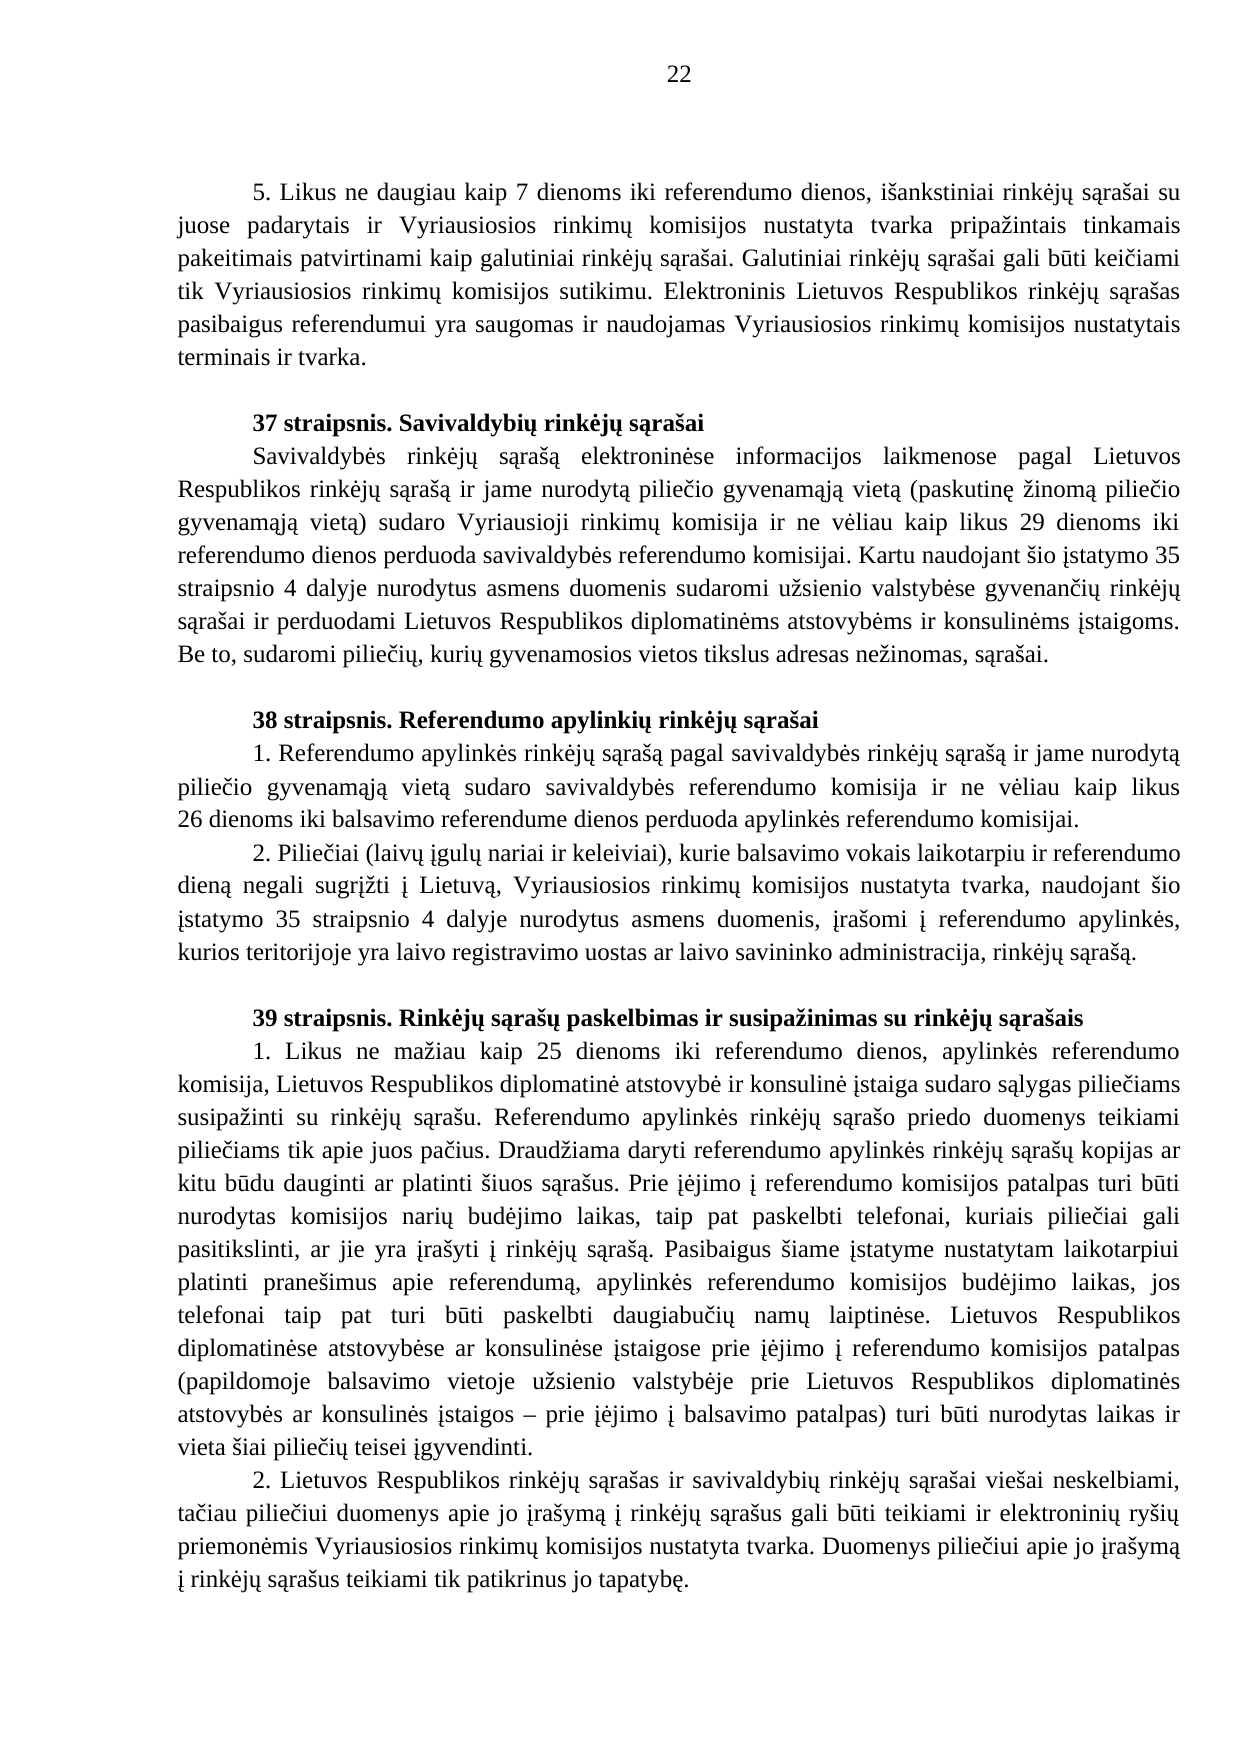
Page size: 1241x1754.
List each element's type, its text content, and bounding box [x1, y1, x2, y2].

text 2. Lietuvos Respublikos rinkėjų sąrašas ir savivaldybių rinkėjų sąrašai viešai neskelbiami, tačiau piliečiui duomenys apie jo įrašymą į rinkėjų sąrašus gali būti teikiami ir elektroninių ryšių priemonėmis Vyriausiosios rinkimų komisijos nustatyta tvarka. Duomenys piliečiui apie jo įrašymą į rinkėjų sąrašus teikiami tik patikrinus jo tapatybę. [177, 1465, 1181, 1593]
text Savivaldybės rinkėjų sąrašą elektroninėse informacijos laikmenose pagal Lietuvos Respublikos rinkėjų sąrašą ir jame nurodytą piliečio gyvenamąją vietą (paskutinę žinomą piliečio gyvenamąją vietą) sudaro Vyriausioji rinkimų komisija ir ne vėliau kaip likus 29 dienoms iki referendumo dienos perduoda savivaldybės referendumo komisijai. Kartu naudojant šio įstatymo 35 straipsnio 4 dalyje nurodytus asmens duomenis sudaromi užsienio valstybėse gyvenančių rinkėjų sąrašai ir perduodami Lietuvos Respublikos diplomatinėms atstovybėms ir konsulinėms įstaigoms. Be to, sudaromi piliečių, kurių gyvenamosios vietos tikslus adresas nežinomas, sąrašai. [177, 441, 1181, 668]
text 37 straipsnis. Savivaldybių rinkėjų sąrašai [177, 408, 1181, 437]
text 38 straipsnis. Referendumo apylinkių rinkėjų sąrašai [177, 706, 1181, 734]
text 2. Piliečiai (laivų įgulų nariai ir keleiviai), kurie balsavimo vokais laikotarpiu ir referendumo dieną negali sugrįžti į Lietuvą, Vyriausiosios rinkimų komisijos nustatyta tvarka, naudojant šio įstatymo 35 straipsnio 4 dalyje nurodytus asmens duomenis, įrašomi į referendumo apylinkės, kurios teritorijoje yra laivo registravimo uostas ar laivo savininko administracija, rinkėjų sąrašą. [177, 838, 1181, 965]
text 1. Referendumo apylinkės rinkėjų sąrašą pagal savivaldybės rinkėjų sąrašą ir jame nurodytą piliečio gyvenamąją vietą sudaro savivaldybės referendumo komisija ir ne vėliau kaip likus 26 dienoms iki balsavimo referendume dienos perduoda apylinkės referendumo komisijai. [177, 738, 1181, 833]
text 5. Likus ne daugiau kaip 7 dienoms iki referendumo dienos, išankstiniai rinkėjų sąrašai su juose padarytais ir Vyriausiosios rinkimų komisijos nustatyta tvarka pripažintais tinkamais pakeitimais patvirtinami kaip galutiniai rinkėjų sąrašai. Galutiniai rinkėjų sąrašai gali būti keičiami tik Vyriausiosios rinkimų komisijos sutikimu. Elektroninis Lietuvos Respublikos rinkėjų sąrašas pasibaigus referendumui yra saugomas ir naudojamas Vyriausiosios rinkimų komisijos nustatytais terminais ir tvarka. [177, 177, 1181, 371]
text 39 straipsnis. Rinkėjų sąrašų paskelbimas ir susipažinimas su rinkėjų sąrašais [177, 1003, 1181, 1031]
text 1. Likus ne mažiau kaip 25 dienoms iki referendumo dienos, apylinkės referendumo komisija, Lietuvos Respublikos diplomatinė atstovybė ir konsulinė įstaiga sudaro sąlygas piliečiams susipažinti su rinkėjų sąrašu. Referendumo apylinkės rinkėjų sąrašo priedo duomenys teikiami piliečiams tik apie juos pačius. Draudžiama daryti referendumo apylinkės rinkėjų sąrašų kopijas ar kitu būdu dauginti ar platinti šiuos sąrašus. Prie įėjimo į referendumo komisijos patalpas turi būti nurodytas komisijos narių budėjimo laikas, taip pat paskelbti telefonai, kuriais piliečiai gali pasitikslinti, ar jie yra įrašyti į rinkėjų sąrašą. Pasibaigus šiame įstatyme nustatytam laikotarpiui platinti pranešimus apie referendumą, apylinkės referendumo komisijos budėjimo laikas, jos telefonai taip pat turi būti paskelbti daugiabučių namų laiptinėse. Lietuvos Respublikos diplomatinėse atstovybėse ar konsulinėse įstaigose prie įėjimo į referendumo komisijos patalpas (papildomoje balsavimo vietoje užsienio valstybėje prie Lietuvos Respublikos diplomatinės atstovybės ar konsulinės įstaigos – prie įėjimo į balsavimo patalpas) turi būti nurodytas laikas ir vieta šiai piliečių teisei įgyvendinti. [177, 1036, 1181, 1461]
